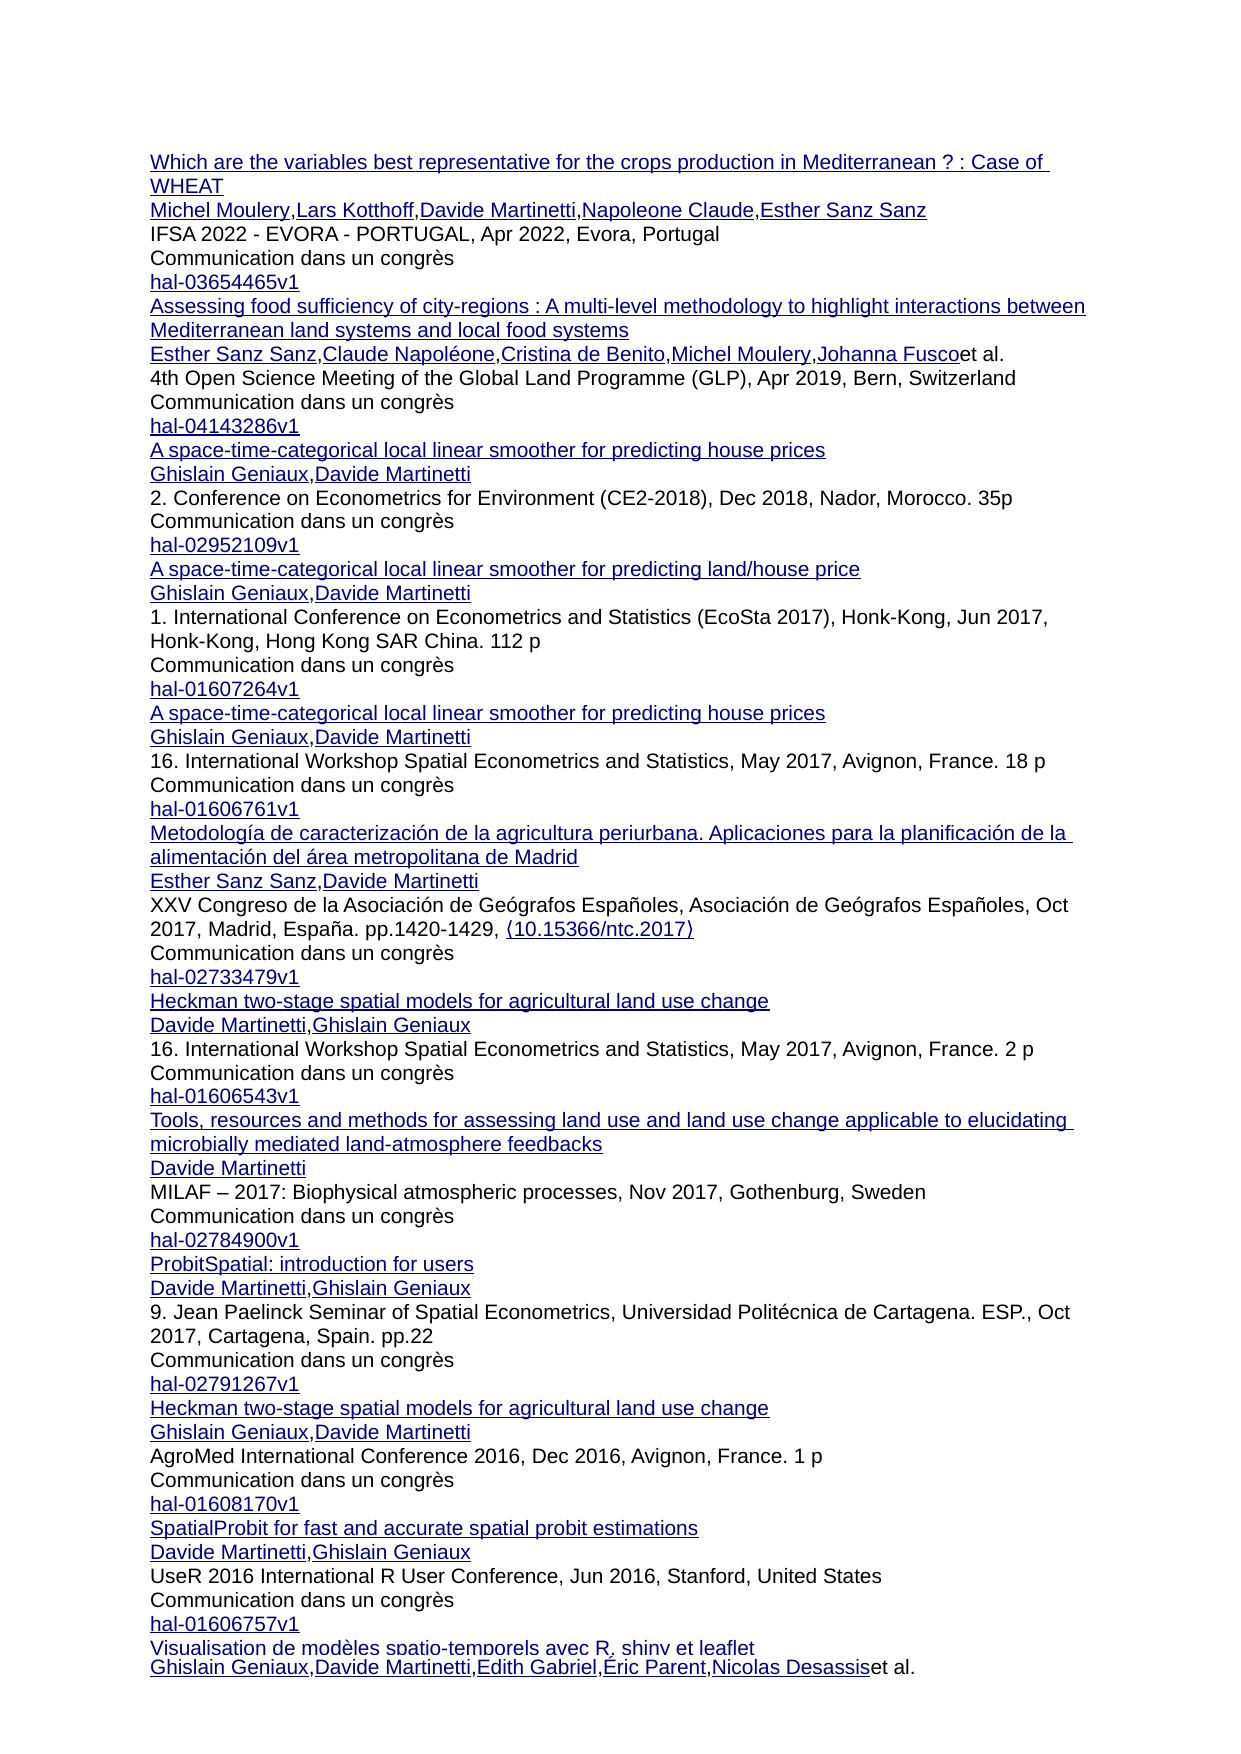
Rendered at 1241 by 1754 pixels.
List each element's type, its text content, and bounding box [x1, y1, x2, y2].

table_cell A space-time-categorical local linear smoother for predicting land/house price Ghislain Geniaux,Davide Martinetti 1. International Conference on Econometrics and Statistics (EcoSta 2017), Honk-Kong, Jun 2017, Honk-Kong, Hong Kong SAR China. 112 p Communication dans un congrès hal-01607264v1 [150, 557, 1090, 701]
table_cell Heckman two-stage spatial models for agricultural land use change Ghislain Geniaux,Davide Martinetti AgroMed International Conference 2016, Dec 2016, Avignon, France. 1 p Communication dans un congrès hal-01608170v1 [150, 1396, 1090, 1516]
table_cell SpatialProbit for fast and accurate spatial probit estimations Davide Martinetti,Ghislain Geniaux UseR 2016 International R User Conference, Jun 2016, Stanford, United States Communication dans un congrès hal-01606757v1 [150, 1516, 1090, 1635]
table_cell A space-time-categorical local linear smoother for predicting house prices Ghislain Geniaux,Davide Martinetti 16. International Workshop Spatial Econometrics and Statistics, May 2017, Avignon, France. 18 p Communication dans un congrès hal-01606761v1 [150, 701, 1090, 821]
table_cell Metodología de caracterización de la agricultura periurbana. Aplicaciones para la planificación de la alimentación del área metropolitana de Madrid Esther Sanz Sanz,Davide Martinetti XXV Congreso de la Asociación de Geógrafos Españoles, Asociación de Geógrafos Españoles, Oct 2017, Madrid, España. pp.1420-1429, ⟨10.15366/ntc.2017⟩ Communication dans un congrès hal-02733479v1 [150, 821, 1090, 988]
table_cell Heckman two-stage spatial models for agricultural land use change Davide Martinetti,Ghislain Geniaux 16. International Workshop Spatial Econometrics and Statistics, May 2017, Avignon, France. 2 p Communication dans un congrès hal-01606543v1 [150, 989, 1090, 1108]
table_cell Visualisation de modèles spatio-temporels avec R, shiny et leaflet Ghislain Geniaux,Davide Martinetti,Edith Gabriel,Éric Parent,Nicolas Desassiset al. [150, 1635, 1090, 1679]
table_cell Which are the variables best representative for the crops production in Mediterranean ? : Case of WHEAT Michel Moulery,Lars Kotthoff,Davide Martinetti,Napoleone Claude,Esther Sanz Sanz IFSA 2022 - EVORA - PORTUGAL, Apr 2022, Evora, Portugal Communication dans un congrès hal-03654465v1 [150, 150, 1090, 294]
table_cell A space-time-categorical local linear smoother for predicting house prices Ghislain Geniaux,Davide Martinetti 2. Conference on Econometrics for Environment (CE2-2018), Dec 2018, Nador, Morocco. 35p Communication dans un congrès hal-02952109v1 [150, 438, 1090, 557]
table_cell Assessing food sufficiency of city-regions : A multi-level methodology to highlight interactions between Mediterranean land systems and local food systems Esther Sanz Sanz,Claude Napoléone,Cristina de Benito,Michel Moulery,Johanna Fuscoet al. 4th Open Science Meeting of the Global Land Programme (GLP), Apr 2019, Bern, Switzerland Communication dans un congrès hal-04143286v1 [150, 294, 1090, 437]
table_cell ProbitSpatial: introduction for users Davide Martinetti,Ghislain Geniaux 9. Jean Paelinck Seminar of Spatial Econometrics, Universidad Politécnica de Cartagena. ESP., Oct 2017, Cartagena, Spain. pp.22 Communication dans un congrès hal-02791267v1 [150, 1252, 1090, 1396]
table_cell Tools, resources and methods for assessing land use and land use change applicable to elucidating microbially mediated land-atmosphere feedbacks Davide Martinetti MILAF – 2017: Biophysical atmospheric processes, Nov 2017, Gothenburg, Sweden Communication dans un congrès hal-02784900v1 [150, 1108, 1090, 1252]
